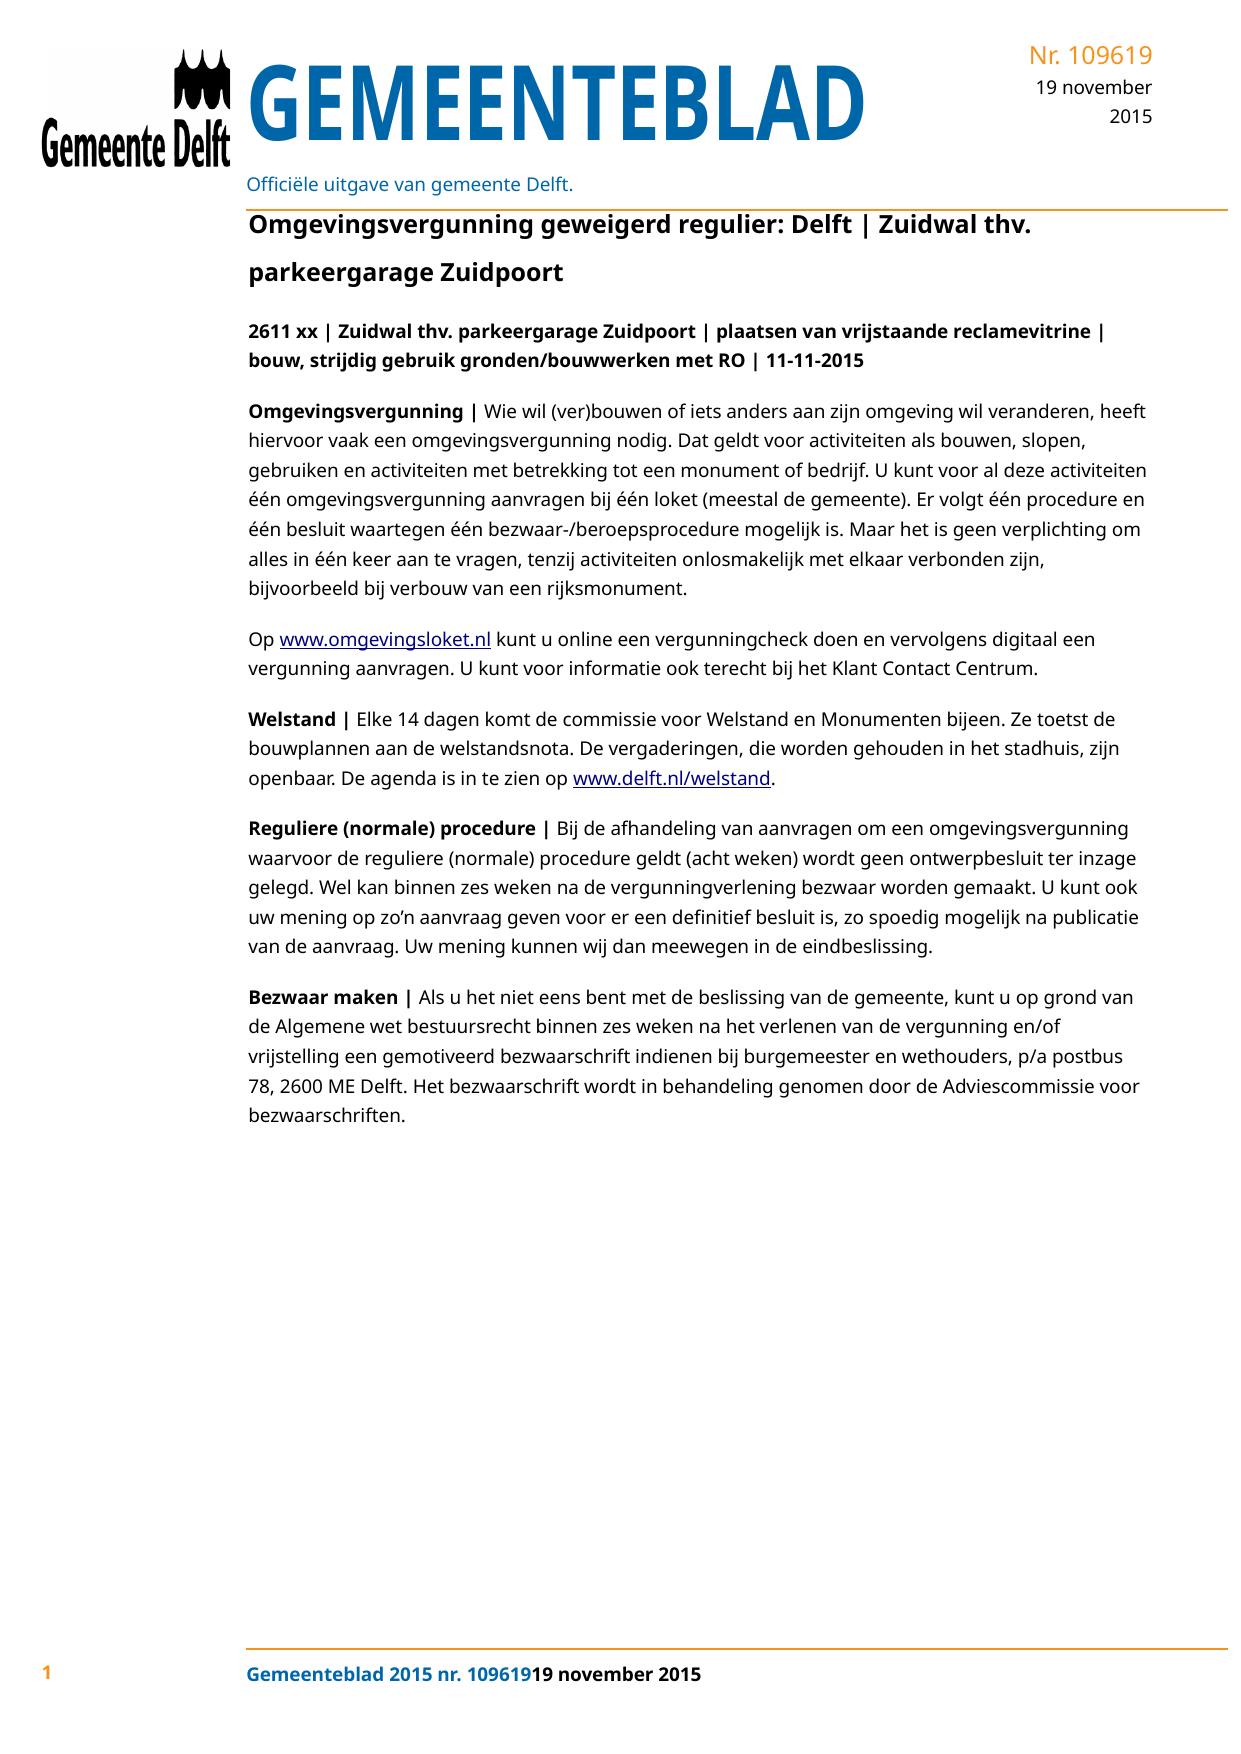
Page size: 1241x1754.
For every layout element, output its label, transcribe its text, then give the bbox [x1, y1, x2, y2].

text Reguliere (normale) procedure | Bij de afhandeling van aanvragen om een omgevingsvergunning waarvoor de reguliere (normale) procedure geldt (acht weken) wordt geen ontwerpbesluit ter inzage gelegd. Wel kan binnen zes weken na de vergunningverlening bezwaar worden gemaakt. U kunt ook uw mening op zo’n aanvraag geven voor er een definitief besluit is, zo spoedig mogelijk na publicatie van de aanvraag. Uw mening kunnen wij dan meewegen in de eindbeslissing. [248, 815, 1152, 959]
text 2611 xx | Zuidwal thv. parkeergarage Zuidpoort | plaatsen van vrijstaande reclamevitrine | bouw, strijdig gebruik gronden/bouwwerken met RO | 11-11-2015 [248, 318, 1152, 373]
text Welstand | Elke 14 dagen komt de commissie voor Welstand en Monumenten bijeen. Ze toetst de bouwplannen aan de welstandsnota. De vergaderingen, die worden gehouden in het stadhuis, zijn openbaar. De agenda is in te zien op www.delft.nl/welstand. [248, 706, 1152, 791]
text Bezwaar maken | Als u het niet eens bent met de beslissing van de gemeente, kunt u op grond van de Algemene wet bestuursrecht binnen zes weken na het verlenen van de vergunning en/of vrijstelling een gemotiveerd bezwaarschrift indienen bij burgemeester en wethouders, p/a postbus 78, 2600 ME Delft. Het bezwaarschrift wordt in behandeling genomen door de Adviescommissie voor bezwaarschriften. [248, 984, 1152, 1128]
picture [41, 47, 231, 172]
text Omgevingsvergunning geweigerd regulier: Delft | Zuidwal thv. parkeergarage Zuidpoort [248, 211, 1152, 288]
text Omgevingsvergunning | Wie wil (ver)bouwen of iets anders aan zijn omgeving wil veranderen, heeft hiervoor vaak een omgevingsvergunning nodig. Dat geldt voor activiteiten als bouwen, slopen, gebruiken en activiteiten met betrekking tot een monument of bedrijf. U kunt voor al deze activiteiten één omgevingsvergunning aanvragen bij één loket (meestal de gemeente). Er volgt één procedure en één besluit waartegen één bezwaar-/beroepsprocedure mogelijk is. Maar het is geen verplichting om alles in één keer aan te vragen, tenzij activiteiten onlosmakelijk met elkaar verbonden zijn, bijvoorbeeld bij verbouw van een rijksmonument. [248, 398, 1152, 601]
text Op www.omgevingsloket.nl kunt u online een vergunningcheck doen en vervolgens digitaal een vergunning aanvragen. U kunt voor informatie ook terecht bij het Klant Contact Centrum. [248, 626, 1152, 681]
